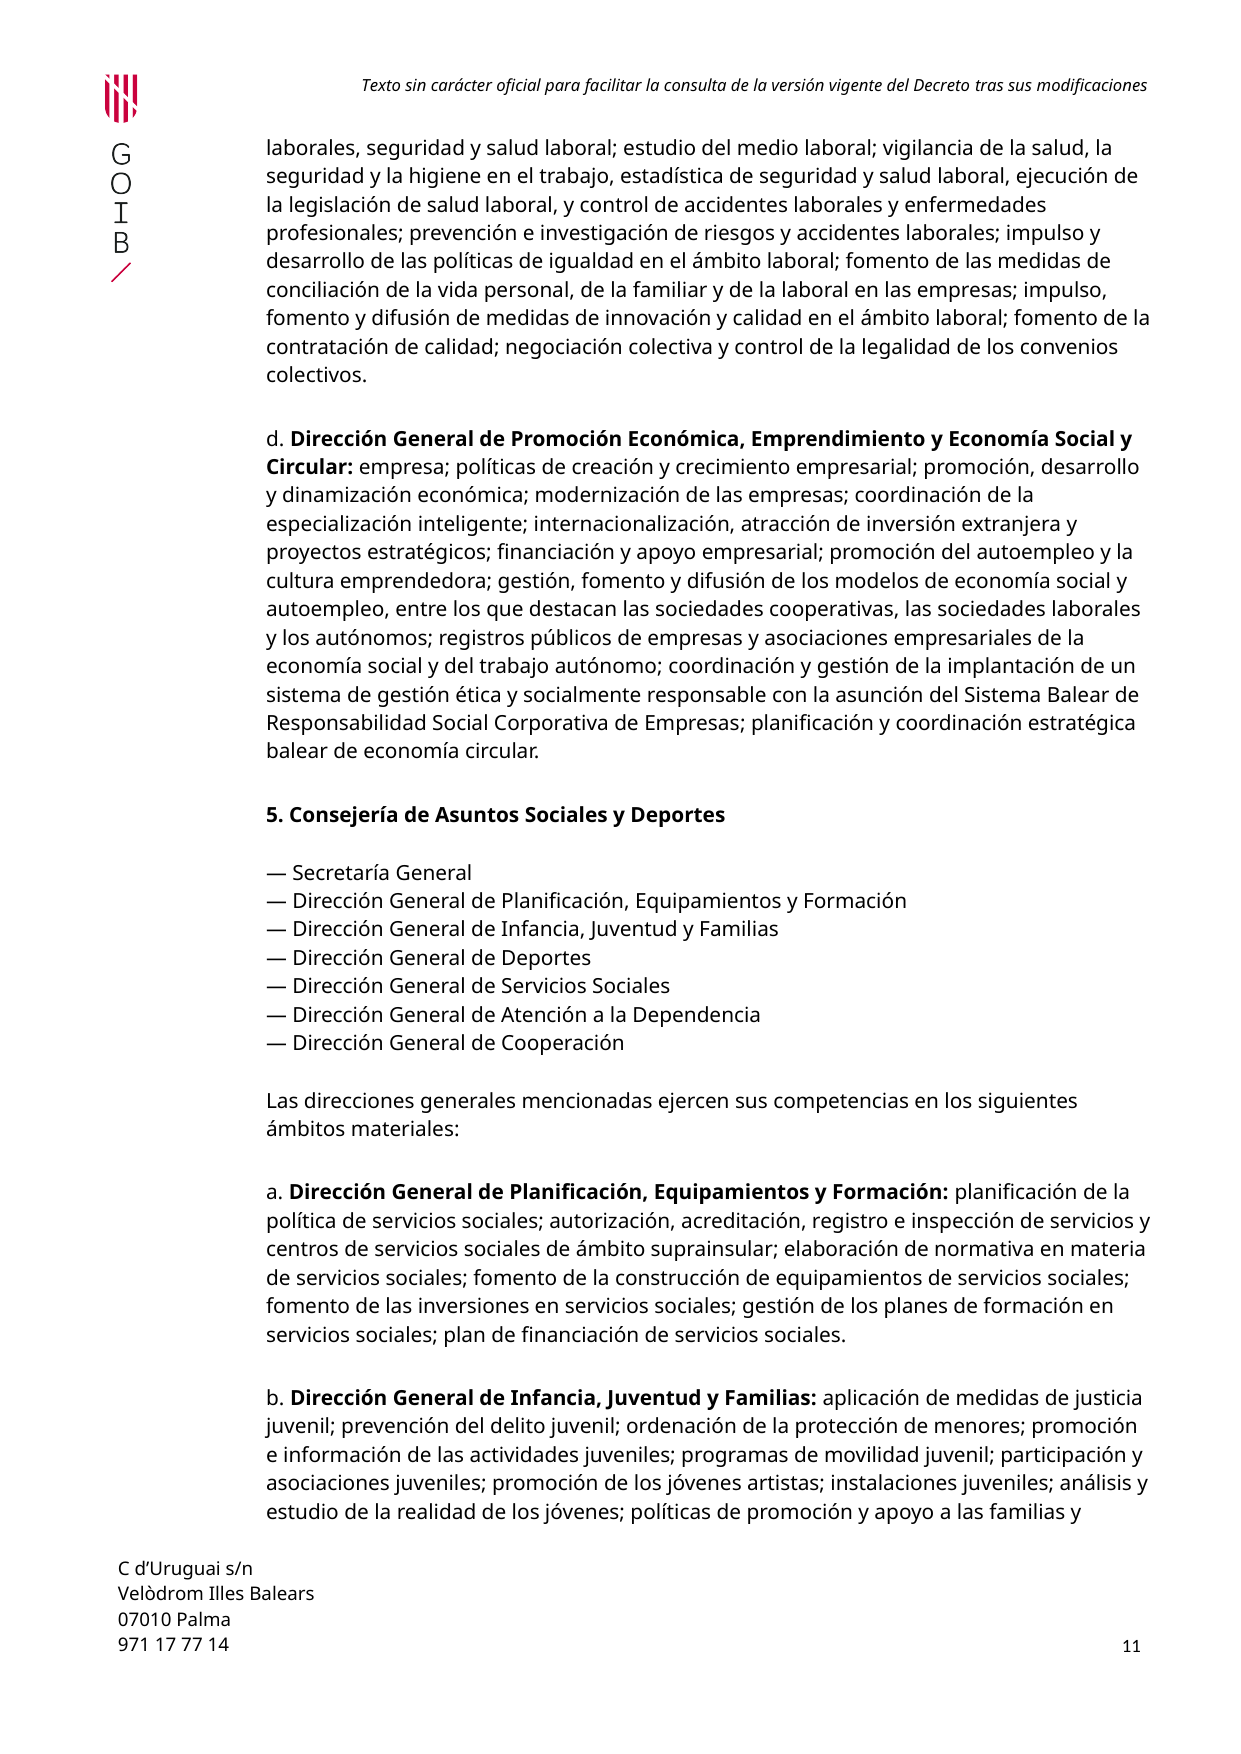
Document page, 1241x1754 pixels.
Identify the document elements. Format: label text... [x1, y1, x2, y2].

picture [76, 51, 166, 313]
text a. Dirección General de Planificación, Equipamientos y Formación: planificación de la política de servicios sociales; autorización, acreditación, registro e inspección de servicios y centros de servicios sociales de ámbito suprainsular; elaboración de normativa en materia de servicios sociales; fomento de la construcción de equipamientos de servicios sociales; fomento de las inversiones en servicios sociales; gestión de los planes de formación en servicios sociales; plan de financiación de servicios sociales. [266, 1177, 1152, 1348]
text b. Dirección General de Infancia, Juventud y Familias: aplicación de medidas de justicia juvenil; prevención del delito juvenil; ordenación de la protección de menores; promoción e información de las actividades juveniles; programas de movilidad juvenil; participación y asociaciones juveniles; promoción de los jóvenes artistas; instalaciones juveniles; análisis y estudio de la realidad de los jóvenes; políticas de promoción y apoyo a las familias y [266, 1383, 1152, 1525]
text — Dirección General de Servicios Sociales [266, 971, 1152, 1000]
text d. Dirección General de Promoción Económica, Emprendimiento y Economía Social y Circular: empresa; políticas de creación y crecimiento empresarial; promoción, desarrollo y dinamización económica; modernización de las empresas; coordinación de la especialización inteligente; internacionalización, atracción de inversión extranjera y proyectos estratégicos; financiación y apoyo empresarial; promoción del autoempleo y la cultura emprendedora; gestión, fomento y difusión de los modelos de economía social y autoempleo, entre los que destacan las sociedades cooperativas, las sociedades laborales y los autónomos; registros públicos de empresas y asociaciones empresariales de la economía social y del trabajo autónomo; coordinación y gestión de la implantación de un sistema de gestión ética y socialmente responsable con la asunción del Sistema Balear de Responsabilidad Social Corporativa de Empresas; planificación y coordinación estratégica balear de economía circular. [266, 424, 1152, 765]
text — Secretaría General [266, 858, 1152, 886]
text laborales, seguridad y salud laboral; estudio del medio laboral; vigilancia de la salud, la seguridad y la higiene en el trabajo, estadística de seguridad y salud laboral, ejecución de la legislación de salud laboral, y control de accidentes laborales y enfermedades profesionales; prevención e investigación de riesgos y accidentes laborales; impulso y desarrollo de las políticas de igualdad en el ámbito laboral; fomento de las medidas de conciliación de la vida personal, de la familiar y de la laboral en las empresas; impulso, fomento y difusión de medidas de innovación y calidad en el ámbito laboral; fomento de la contratación de calidad; negociación colectiva y control de la legalidad de los convenios colectivos. [266, 133, 1152, 389]
text — Dirección General de Atención a la Dependencia [266, 1000, 1152, 1028]
text 5. Consejería de Asuntos Sociales y Deportes [266, 800, 1152, 828]
text — Dirección General de Planificación, Equipamientos y Formación [266, 886, 1152, 914]
text — Dirección General de Cooperación [266, 1028, 1152, 1057]
text — Dirección General de Infancia, Juventud y Familias [266, 914, 1152, 943]
text — Dirección General de Deportes [266, 943, 1152, 971]
text Las direcciones generales mencionadas ejercen sus competencias en los siguientes ámbitos materiales: [266, 1086, 1152, 1143]
